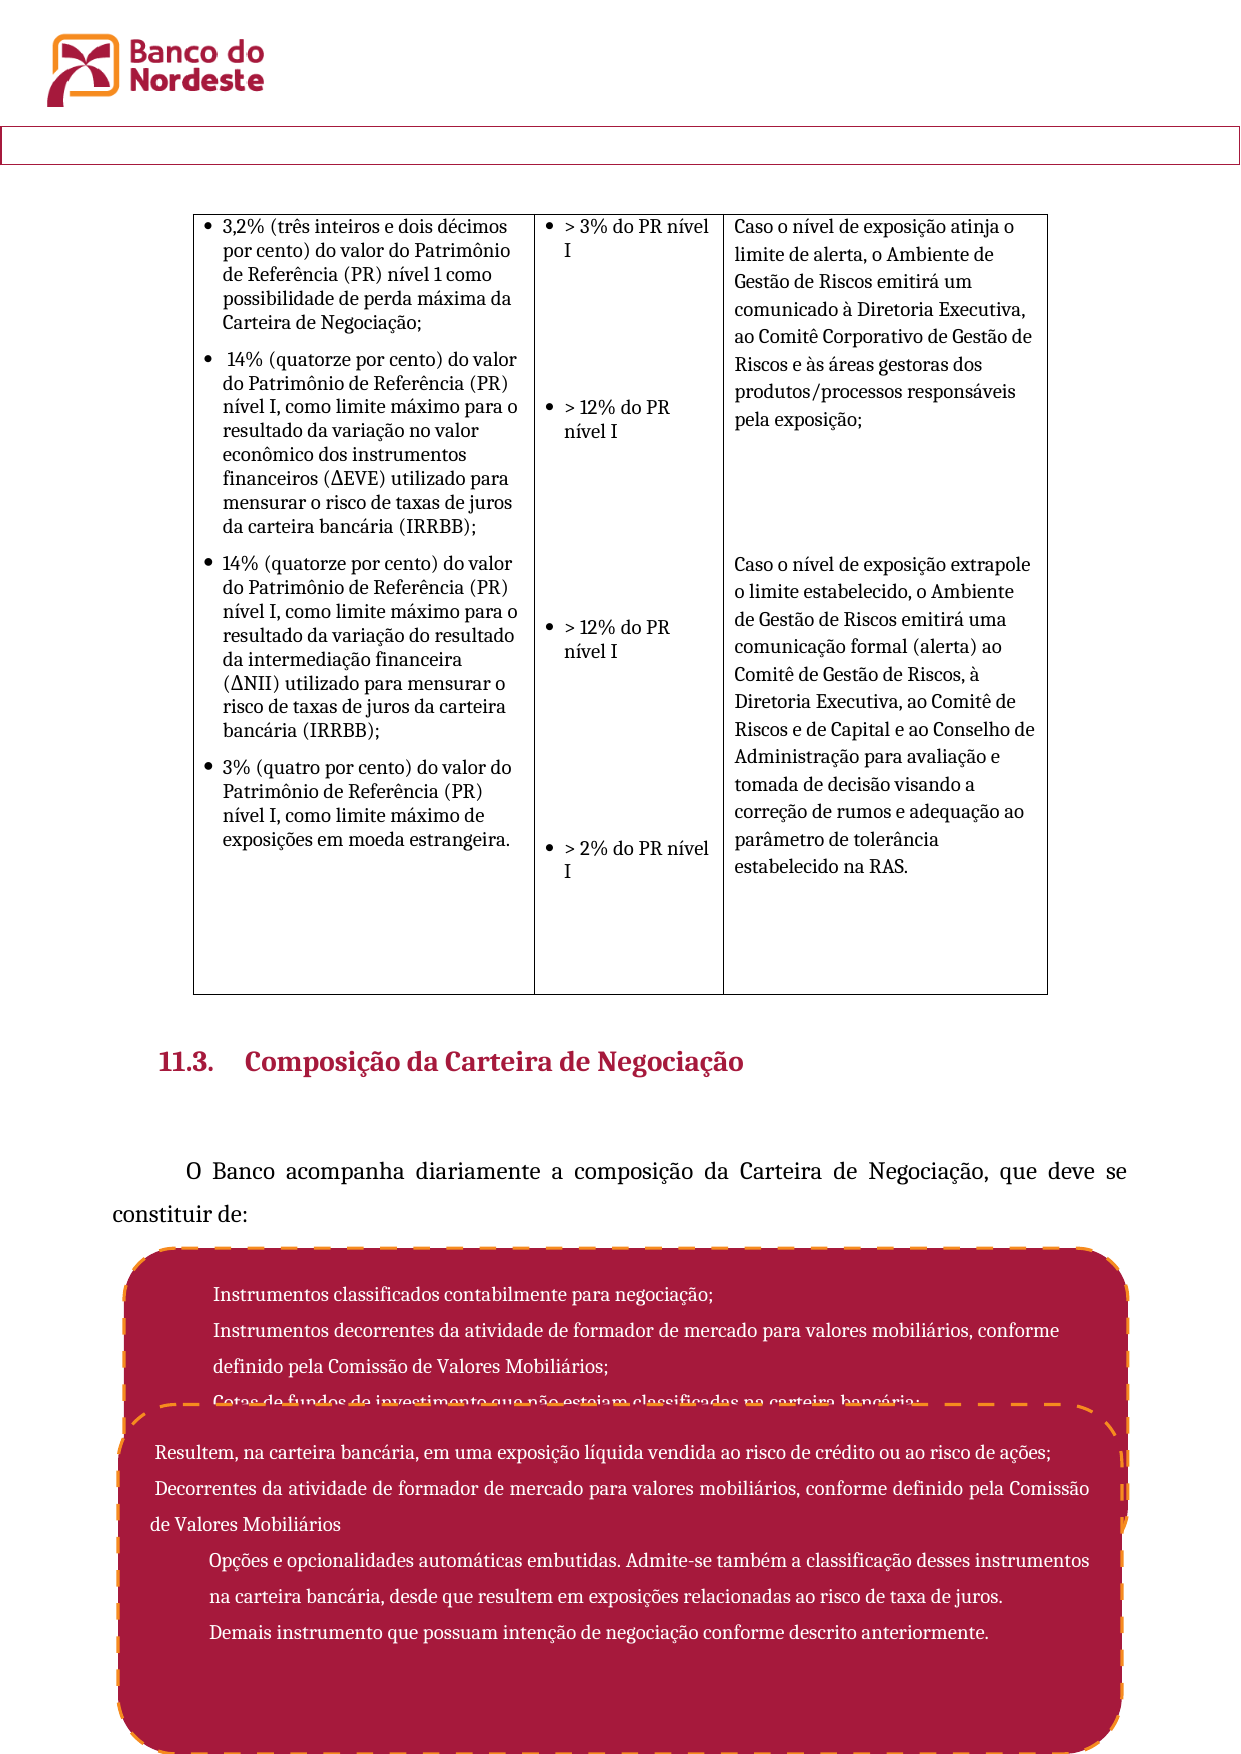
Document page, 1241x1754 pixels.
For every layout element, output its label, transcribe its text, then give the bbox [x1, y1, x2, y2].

table_cell 3,2% (três inteiros e dois décimos por cento) do valor do Patrimônio de Referência (PR) nível 1 como possibilidade de perda máxima da Carteira de Negociação; 14% (quatorze por cento) do valor do Patrimônio de Referência (PR) nível I, como limite máximo para o resultado da variação no valor econômico dos instrumentos financeiros (ΔEVE) utilizado para mensurar o risco de taxas de juros da carteira bancária (IRRBB); 14% (quatorze por cento) do valor do Patrimônio de Referência (PR) nível I, como limite máximo para o resultado da variação do resultado da intermediação financeira (ΔNII) utilizado para mensurar o risco de taxas de juros da carteira bancária (IRRBB); 3% (quatro por cento) do valor do Patrimônio de Referência (PR) nível I, como limite máximo de exposições em moeda estrangeira. [194, 215, 534, 994]
text O Banco acompanha diariamente a composição da Carteira de Negociação, que deve se constituir de: [112, 1157, 1128, 1228]
table_cell Caso o nível de exposição atinja o limite de alerta, o Ambiente de Gestão de Riscos emitirá um comunicado à Diretoria Executiva, ao Comitê Corporativo de Gestão de Riscos e às áreas gestoras dos produtos/processos responsáveis pela exposição; Caso o nível de exposição extrapole o limite estabelecido, o Ambiente de Gestão de Riscos emitirá uma comunicação formal (alerta) ao Comitê de Gestão de Riscos, à Diretoria Executiva, ao Comitê de Riscos e de Capital e ao Conselho de Administração para avaliação e tomada de decisão visando a correção de rumos e adequação ao parâmetro de tolerância estabelecido na RAS. [724, 215, 1047, 994]
table_cell > 3% do PR nível I > 12% do PR nível I > 12% do PR nível I > 2% do PR nível I [535, 215, 723, 994]
list Composição da Carteira de Negociação [159, 1045, 1128, 1079]
